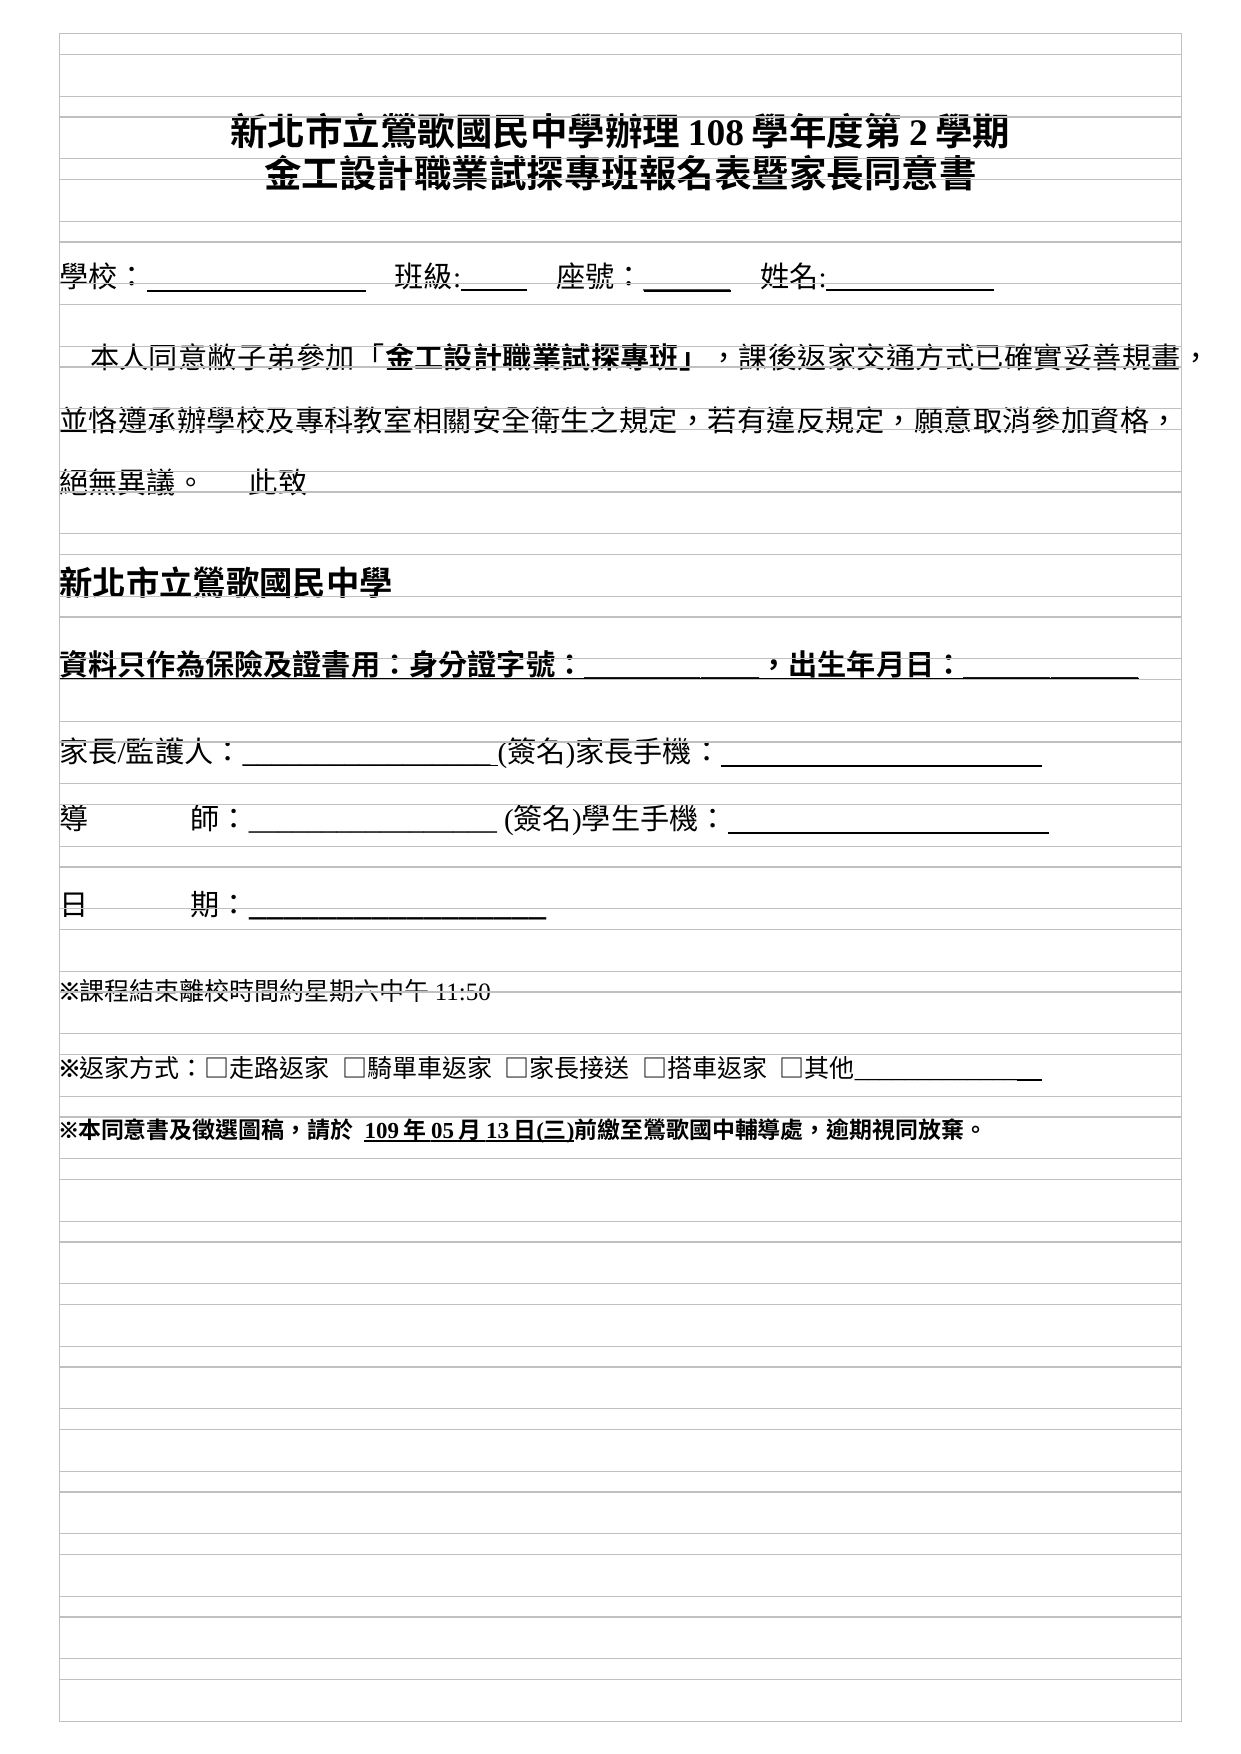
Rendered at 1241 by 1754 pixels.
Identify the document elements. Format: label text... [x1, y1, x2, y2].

text 資料只作為保險及證書用：身分證字號：＿＿＿＿＿＿，出生年月日：＿＿＿＿＿＿ [804, 659, 860, 678]
text 資料只作為保險及證書用：身分證字號：＿＿＿＿＿＿，出生年月日：＿＿＿＿＿＿ [457, 659, 511, 678]
text 金工設計職業試探專班報名表暨家長同意書 [285, 159, 317, 179]
text 學校： 班級: 座號：＿＿＿ 姓名: [60, 243, 1181, 283]
text 本人同意敝子弟參加「金工設計職業試探專班」，課後返家交通方式已確實妥善規畫，並恪遵承辦學校及專科教室相關安全衛生之規定，若有違反規定，願意取消參加資格，絕無異議。 此致 [60, 430, 1181, 471]
text [60, 1087, 1181, 1096]
text 本人同意敝子弟參加「金工設計職業試探專班」，課後返家交通方式已確實妥善規畫，並恪遵承辦學校及專科教室相關安全衛生之規定，若有違反規定，願意取消參加資格，絕無異議。 此致 [811, 347, 904, 366]
text 資料只作為保險及證書用：身分證字號：＿＿＿＿＿＿，出生年月日：＿＿＿＿＿＿ [355, 659, 428, 678]
text 日 期：_________________ [217, 892, 1181, 908]
text 金工設計職業試探專班報名表暨家長同意書 [771, 159, 834, 179]
text 資料只作為保險及證書用：身分證字號：＿＿＿＿＿＿，出生年月日：＿＿＿＿＿＿ [896, 659, 1181, 679]
text 本人同意敝子弟參加「金工設計職業試探專班」，課後返家交通方式已確實妥善規畫，並恪遵承辦學校及專科教室相關安全衛生之規定，若有違反規定，願意取消參加資格，絕無異議。 此致 [60, 368, 1181, 408]
text 金工設計職業試探專班報名表暨家長同意書 [357, 159, 400, 179]
text 本人同意敝子弟參加「金工設計職業試探專班」，課後返家交通方式已確實妥善規畫，並恪遵承辦學校及專科教室相關安全衛生之規定，若有違反規定，願意取消參加資格，絕無異議。 此致 [136, 472, 257, 491]
text 金工設計職業試探專班報名表暨家長同意書 [735, 159, 775, 179]
text 資料只作為保險及證書用：身分證字號：＿＿＿＿＿＿，出生年月日：＿＿＿＿＿＿ [60, 621, 1181, 658]
text 金工設計職業試探專班報名表暨家長同意書 [60, 154, 1181, 158]
text 本人同意敝子弟參加「金工設計職業試探專班」，課後返家交通方式已確實妥善規畫，並恪遵承辦學校及專科教室相關安全衛生之規定，若有違反規定，願意取消參加資格，絕無異議。 此致 [60, 314, 1181, 346]
text 金工設計職業試探專班報名表暨家長同意書 [839, 159, 867, 179]
text 本人同意敝子弟參加「金工設計職業試探專班」，課後返家交通方式已確實妥善規畫，並恪遵承辦學校及專科教室相關安全衛生之規定，若有違反規定，願意取消參加資格，絕無異議。 此致 [298, 472, 1181, 491]
text [60, 112, 1181, 116]
text ※課程結束離校時間約星期六中午11:50 [60, 977, 1181, 991]
text 金工設計職業試探專班報名表暨家長同意書 [60, 159, 280, 179]
text 家長/監護人：_________________ (簽名)家長手機： [60, 743, 1181, 769]
text 資料只作為保險及證書用：身分證字號：＿＿＿＿＿＿，出生年月日：＿＿＿＿＿＿ [282, 659, 355, 678]
text 導 師：_________________ (簽名)學生手機： [60, 806, 1181, 835]
text 金工設計職業試探專班報名表暨家長同意書 [535, 159, 587, 179]
text 金工設計職業試探專班報名表暨家長同意書 [60, 180, 1181, 196]
text 日 期：_________________ [60, 909, 1181, 921]
text 學校： 班級: 座號：＿＿＿ 姓名: [60, 233, 1181, 241]
text [60, 597, 1181, 602]
text 金工設計職業試探專班報名表暨家長同意書 [662, 159, 690, 179]
text 新北市立鶯歌國民中學辦理108學年度第2學期 [60, 118, 1181, 154]
text 金工設計職業試探專班報名表暨家長同意書 [871, 161, 894, 179]
text 金工設計職業試探專班報名表暨家長同意書 [585, 159, 606, 179]
text 金工設計職業試探專班報名表暨家長同意書 [322, 159, 358, 179]
text ※返家方式：□走路返家 □騎單車返家 □家長接送 □搭車返家 □其他_____________ [60, 1055, 1167, 1087]
text [60, 539, 1181, 554]
text ※課程結束離校時間約星期六中午11:50 [60, 993, 1181, 1006]
text [60, 1025, 1167, 1033]
text 新北市立鶯歌國民中學 [60, 555, 1181, 596]
text 金工設計職業試探專班報名表暨家長同意書 [697, 159, 730, 179]
text 本人同意敝子弟參加「金工設計職業試探專班」，課後返家交通方式已確實妥善規畫，並恪遵承辦學校及專科教室相關安全衛生之規定，若有違反規定，願意取消參加資格，絕無異議。 此致 [1021, 347, 1128, 366]
text 金工設計職業試探專班報名表暨家長同意書 [899, 159, 1181, 179]
text 日 期：_________________ [83, 892, 194, 908]
text 本人同意敝子弟參加「金工設計職業試探專班」，課後返家交通方式已確實妥善規畫，並恪遵承辦學校及專科教室相關安全衛生之規定，若有違反規定，願意取消參加資格，絕無異議。 此致 [642, 409, 747, 429]
text 金工設計職業試探專班報名表暨家長同意書 [472, 159, 515, 179]
text [60, 1097, 1181, 1116]
text ※本同意書及徵選圖稿，請於 109年05月13日(三)前繳至鶯歌國中輔導處，逾期視同放棄。 [60, 1118, 1181, 1150]
text 資料只作為保險及證書用：身分證字號：＿＿＿＿＿＿，出生年月日：＿＿＿＿＿＿ [239, 659, 278, 678]
text 金工設計職業試探專班報名表暨家長同意書 [444, 159, 467, 179]
text [60, 1034, 1167, 1054]
text 資料只作為保險及證書用：身分證字號：＿＿＿＿＿＿，出生年月日：＿＿＿＿＿＿ [507, 659, 811, 678]
text 學校： 班級: 座號：＿＿＿ 姓名: [60, 284, 1181, 296]
text 本人同意敝子弟參加「金工設計職業試探專班」，課後返家交通方式已確實妥善規畫，並恪遵承辦學校及專科教室相關安全衛生之規定，若有違反規定，願意取消參加資格，絕無異議。 此致 [60, 493, 1181, 502]
